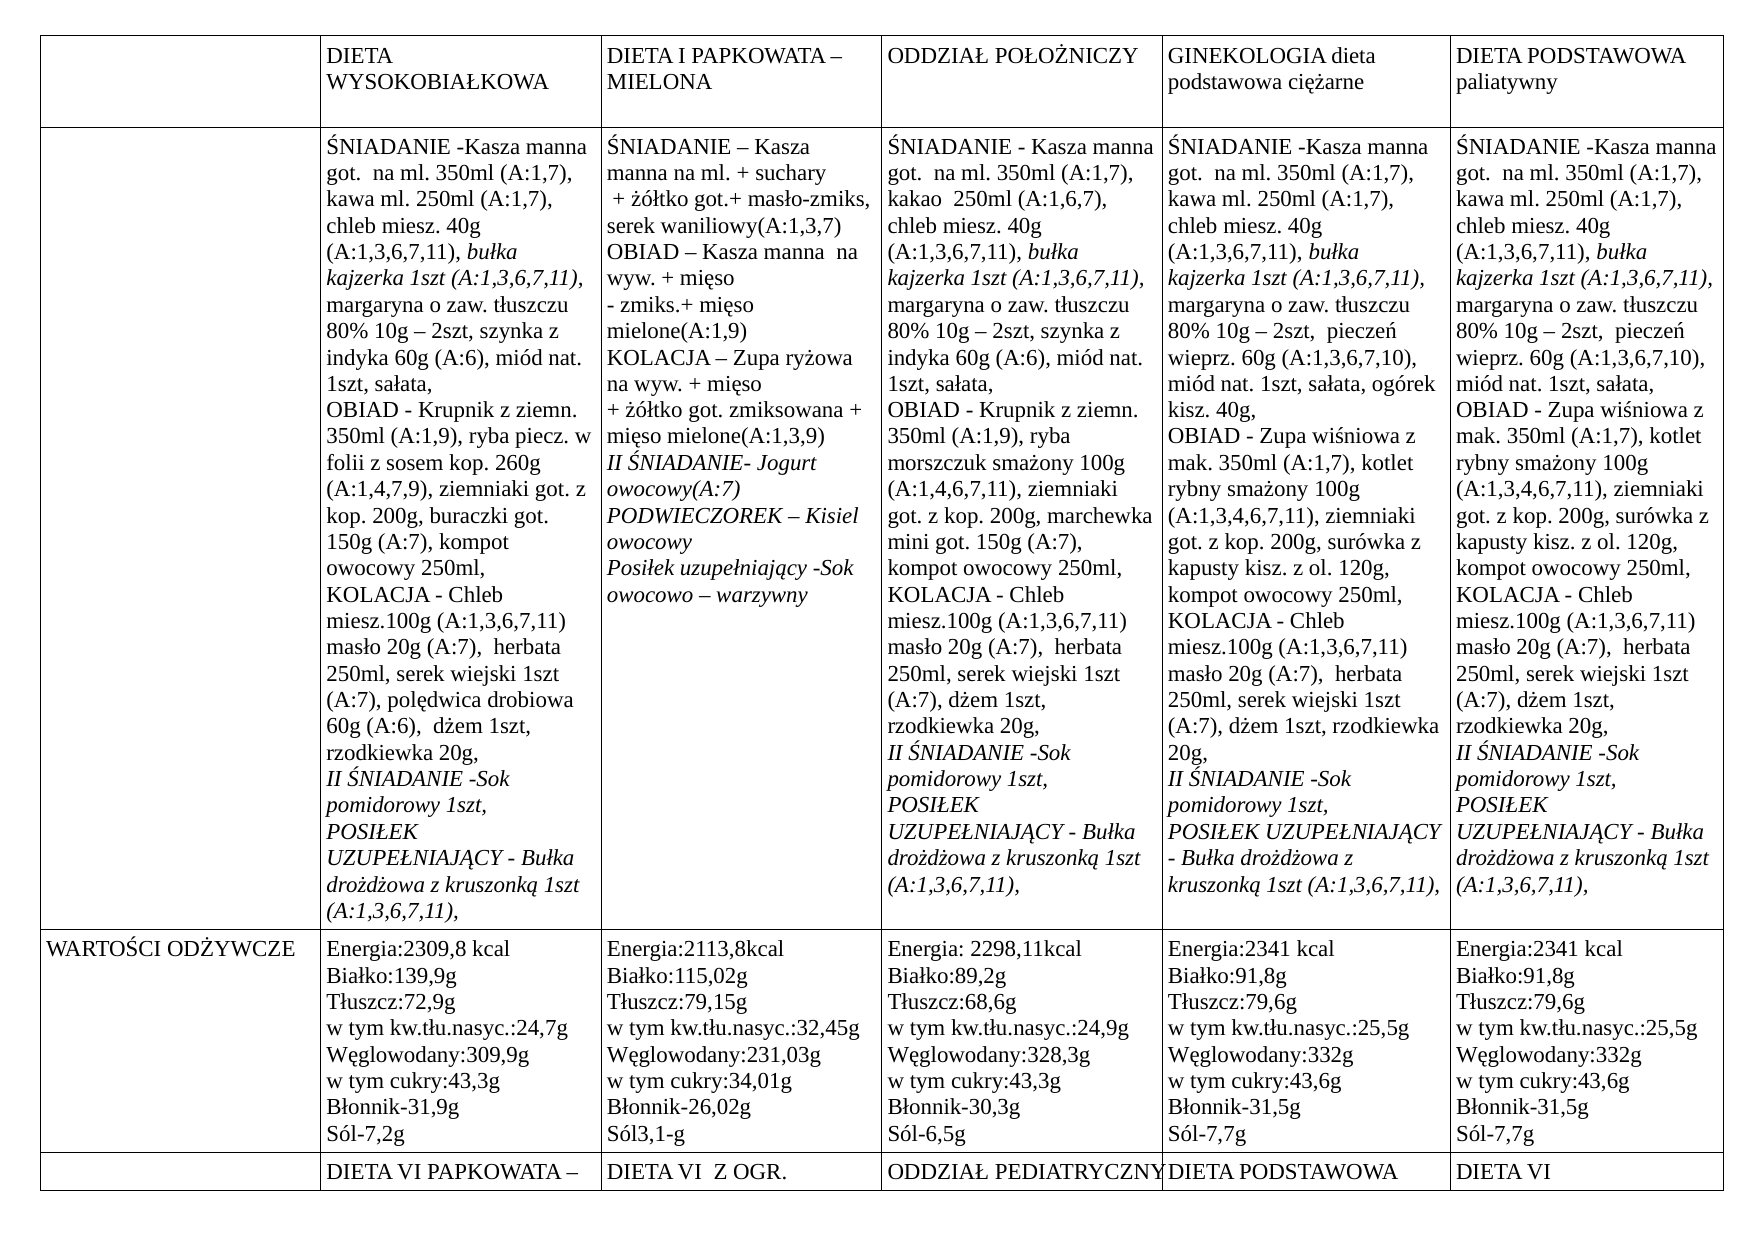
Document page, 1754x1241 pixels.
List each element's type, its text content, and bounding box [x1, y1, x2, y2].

table_cell ŚNIADANIE – Kasza manna na ml. + suchary + żółtko got.+ masło-zmiks, serek waniliowy(A:1,3,7) OBIAD – Kasza manna na wyw. + mięso - zmiks.+ mięso mielone(A:1,9) KOLACJA – Zupa ryżowa na wyw. + mięso + żółtko got. zmiksowana + mięso mielone(A:1,3,9) II ŚNIADANIE- Jogurt owocowy(A:7) PODWIECZOREK – Kisiel owocowy Posiłek uzupełniający -Sok owocowo – warzywny [602, 128, 881, 929]
table_cell DIETA VI Z OGR. [602, 1153, 881, 1190]
table_cell Energia:2341 kcal Białko:91,8g Tłuszcz:79,6g w tym kw.tłu.nasyc.:25,5g Węglowodany:332g w tym cukry:43,6g Błonnik-31,5g Sól-7,7g [1451, 930, 1723, 1152]
table_cell Energia:2341 kcal Białko:91,8g Tłuszcz:79,6g w tym kw.tłu.nasyc.:25,5g Węglowodany:332g w tym cukry:43,6g Błonnik-31,5g Sól-7,7g [1163, 930, 1450, 1152]
table_cell [41, 1153, 320, 1190]
table_cell ŚNIADANIE -Kasza manna got. na ml. 350ml (A:1,7), kawa ml. 250ml (A:1,7), chleb miesz. 40g (A:1,3,6,7,11), bułka kajzerka 1szt (A:1,3,6,7,11), margaryna o zaw. tłuszczu 80% 10g – 2szt, pieczeń wieprz. 60g (A:1,3,6,7,10), miód nat. 1szt, sałata, ogórek kisz. 40g, OBIAD - Zupa wiśniowa z mak. 350ml (A:1,7), kotlet rybny smażony 100g (A:1,3,4,6,7,11), ziemniaki got. z kop. 200g, surówka z kapusty kisz. z ol. 120g, kompot owocowy 250ml, KOLACJA - Chleb miesz.100g (A:1,3,6,7,11) masło 20g (A:7), herbata 250ml, serek wiejski 1szt (A:7), dżem 1szt, rzodkiewka 20g, II ŚNIADANIE -Sok pomidorowy 1szt, POSIŁEK UZUPEŁNIAJĄCY - Bułka drożdżowa z kruszonką 1szt (A:1,3,6,7,11), [1163, 128, 1450, 929]
table_cell [41, 36, 320, 126]
table_cell DIETA I PAPKOWATA – MIELONA [602, 36, 881, 126]
table_cell [41, 128, 320, 929]
table_cell GINEKOLOGIA dieta podstawowa ciężarne [1163, 36, 1450, 126]
table_cell Energia:2309,8 kcal Białko:139,9g Tłuszcz:72,9g w tym kw.tłu.nasyc.:24,7g Węglowodany:309,9g w tym cukry:43,3g Błonnik-31,9g Sól-7,2g [321, 930, 601, 1152]
table_cell DIETA PODSTAWOWA pediatryczny [1163, 1153, 1450, 1190]
table_cell Energia:2113,8kcal Białko:115,02g Tłuszcz:79,15g w tym kw.tłu.nasyc.:32,45g Węglowodany:231,03g w tym cukry:34,01g Błonnik-26,02g Sól3,1-g [602, 930, 881, 1152]
table_cell DIETA VI PAPKOWATA – [321, 1153, 601, 1190]
table_cell ŚNIADANIE -Kasza manna got. na ml. 350ml (A:1,7), kawa ml. 250ml (A:1,7), chleb miesz. 40g (A:1,3,6,7,11), bułka kajzerka 1szt (A:1,3,6,7,11), margaryna o zaw. tłuszczu 80% 10g – 2szt, szynka z indyka 60g (A:6), miód nat. 1szt, sałata, OBIAD - Krupnik z ziemn. 350ml (A:1,9), ryba piecz. w folii z sosem kop. 260g (A:1,4,7,9), ziemniaki got. z kop. 200g, buraczki got. 150g (A:7), kompot owocowy 250ml, KOLACJA - Chleb miesz.100g (A:1,3,6,7,11) masło 20g (A:7), herbata 250ml, serek wiejski 1szt (A:7), polędwica drobiowa 60g (A:6), dżem 1szt, rzodkiewka 20g, II ŚNIADANIE -Sok pomidorowy 1szt, POSIŁEK UZUPEŁNIAJĄCY - Bułka drożdżowa z kruszonką 1szt (A:1,3,6,7,11), [321, 128, 601, 929]
table_cell WARTOŚCI ODŻYWCZE [41, 930, 320, 1152]
table_cell ŚNIADANIE -Kasza manna got. na ml. 350ml (A:1,7), kawa ml. 250ml (A:1,7), chleb miesz. 40g (A:1,3,6,7,11), bułka kajzerka 1szt (A:1,3,6,7,11), margaryna o zaw. tłuszczu 80% 10g – 2szt, pieczeń wieprz. 60g (A:1,3,6,7,10), miód nat. 1szt, sałata, OBIAD - Zupa wiśniowa z mak. 350ml (A:1,7), kotlet rybny smażony 100g (A:1,3,4,6,7,11), ziemniaki got. z kop. 200g, surówka z kapusty kisz. z ol. 120g, kompot owocowy 250ml, KOLACJA - Chleb miesz.100g (A:1,3,6,7,11) masło 20g (A:7), herbata 250ml, serek wiejski 1szt (A:7), dżem 1szt, rzodkiewka 20g, II ŚNIADANIE -Sok pomidorowy 1szt, POSIŁEK UZUPEŁNIAJĄCY - Bułka drożdżowa z kruszonką 1szt (A:1,3,6,7,11), [1451, 128, 1723, 929]
table_cell DIETA VI [1451, 1153, 1723, 1190]
table_cell ŚNIADANIE - Kasza manna got. na ml. 350ml (A:1,7), kakao 250ml (A:1,6,7), chleb miesz. 40g (A:1,3,6,7,11), bułka kajzerka 1szt (A:1,3,6,7,11), margaryna o zaw. tłuszczu 80% 10g – 2szt, szynka z indyka 60g (A:6), miód nat. 1szt, sałata, OBIAD - Krupnik z ziemn. 350ml (A:1,9), ryba morszczuk smażony 100g (A:1,4,6,7,11), ziemniaki got. z kop. 200g, marchewka mini got. 150g (A:7), kompot owocowy 250ml, KOLACJA - Chleb miesz.100g (A:1,3,6,7,11) masło 20g (A:7), herbata 250ml, serek wiejski 1szt (A:7), dżem 1szt, rzodkiewka 20g, II ŚNIADANIE -Sok pomidorowy 1szt, POSIŁEK UZUPEŁNIAJĄCY - Bułka drożdżowa z kruszonką 1szt (A:1,3,6,7,11), [882, 128, 1162, 929]
table_cell ODDZIAŁ PEDIATRYCZNY [882, 1153, 1162, 1190]
table_cell Energia: 2298,11kcal Białko:89,2g Tłuszcz:68,6g w tym kw.tłu.nasyc.:24,9g Węglowodany:328,3g w tym cukry:43,3g Błonnik-30,3g Sól-6,5g [882, 930, 1162, 1152]
table_cell DIETA PODSTAWOWA paliatywny [1451, 36, 1723, 126]
table_cell ODDZIAŁ POŁOŻNICZY [882, 36, 1162, 126]
table_cell DIETA WYSOKOBIAŁKOWA [321, 36, 601, 126]
